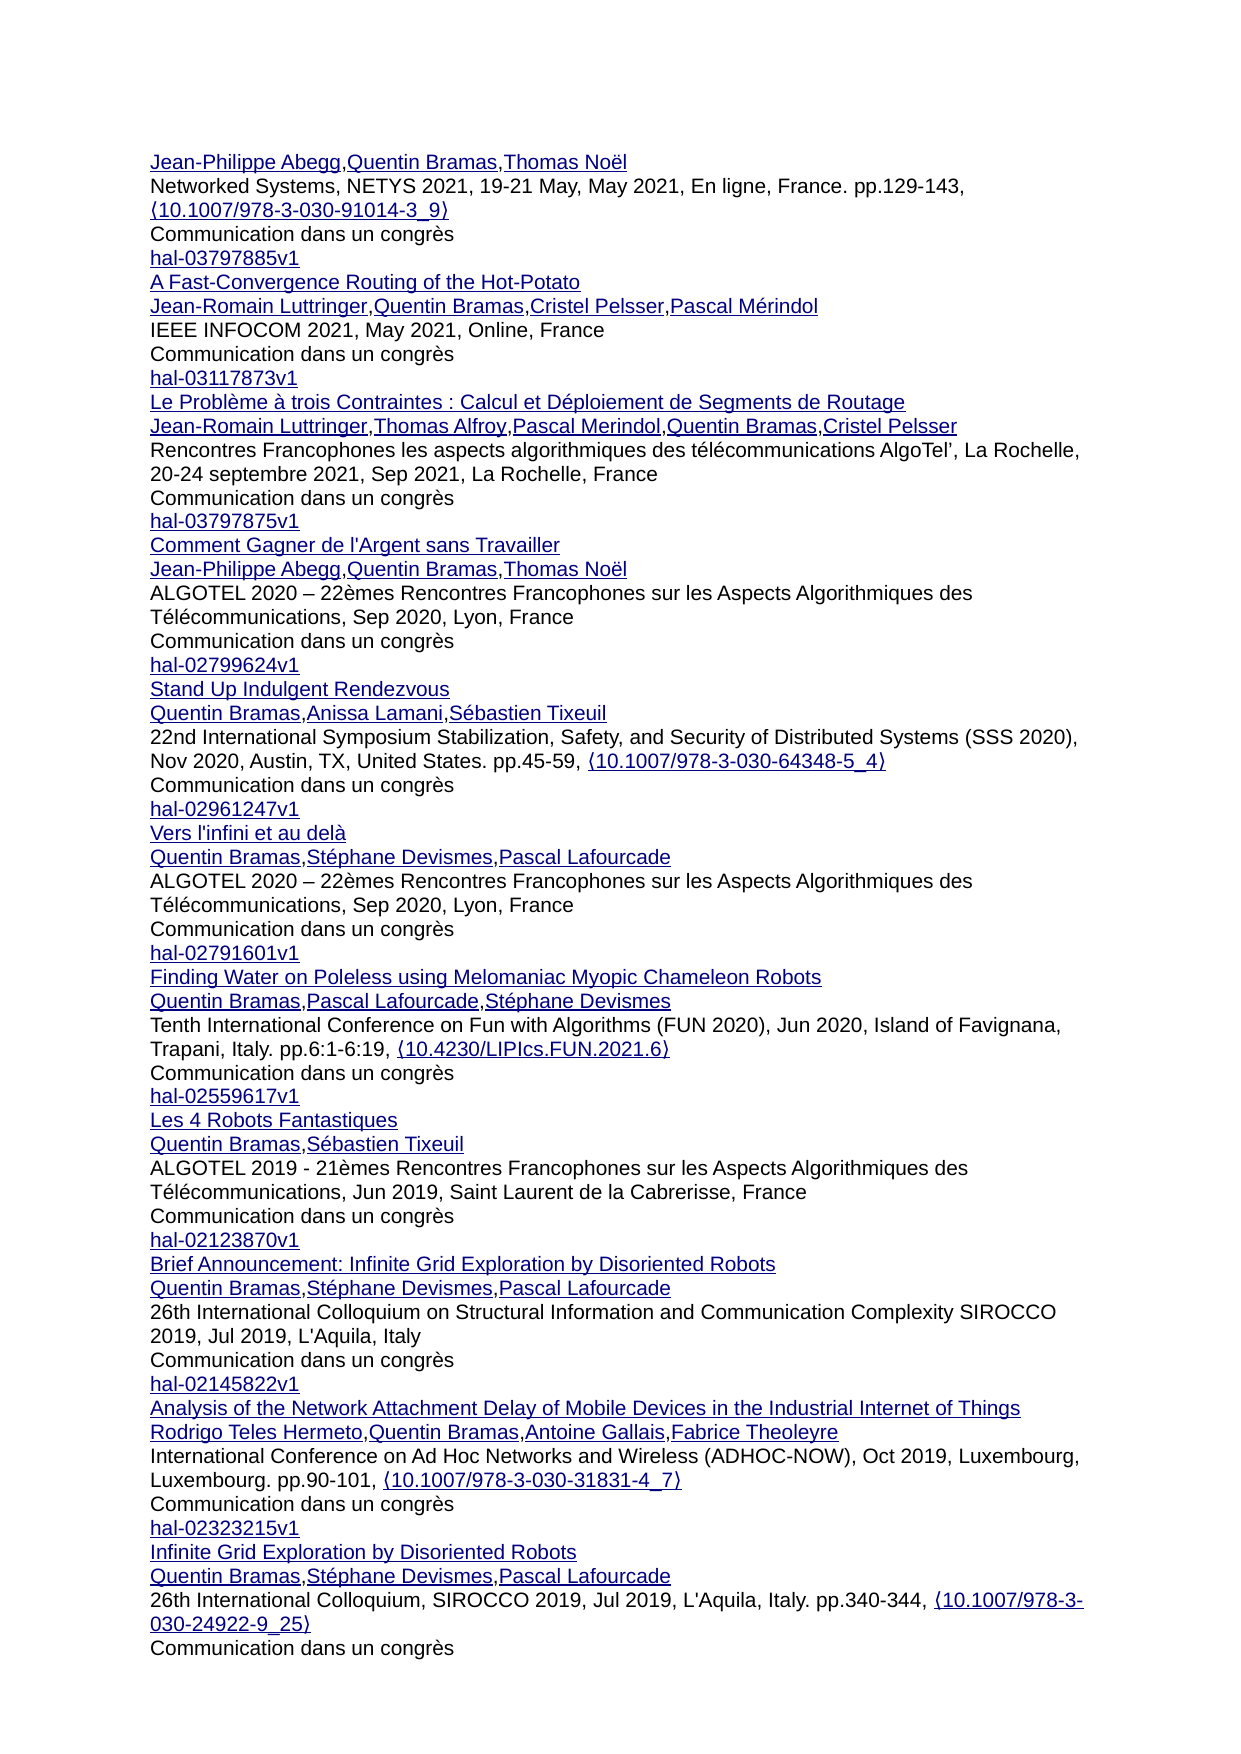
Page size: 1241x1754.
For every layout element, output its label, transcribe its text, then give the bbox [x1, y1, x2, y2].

table_cell Infinite Grid Exploration by Disoriented Robots Quentin Bramas,Stéphane Devismes,Pascal Lafourcade 26th International Colloquium, SIROCCO 2019, Jul 2019, L'Aquila, Italy. pp.340-344, ⟨10.1007/978-3-030-24922-9_25⟩ Communication dans un congrès [150, 1540, 1090, 1659]
table_cell Brief Announcement: Infinite Grid Exploration by Disoriented Robots Quentin Bramas,Stéphane Devismes,Pascal Lafourcade 26th International Colloquium on Structural Information and Communication Complexity SIROCCO 2019, Jul 2019, L'Aquila, Italy Communication dans un congrès hal-02145822v1 [150, 1252, 1090, 1396]
table_cell Finding Water on Poleless using Melomaniac Myopic Chameleon Robots Quentin Bramas,Pascal Lafourcade,Stéphane Devismes Tenth International Conference on Fun with Algorithms (FUN 2020), Jun 2020, Island of Favignana, Trapani, Italy. pp.6:1-6:19, ⟨10.4230/LIPIcs.FUN.2021.6⟩ Communication dans un congrès hal-02559617v1 [150, 965, 1090, 1108]
table_cell Comment Gagner de l'Argent sans Travailler Jean-Philippe Abegg,Quentin Bramas,Thomas Noël ALGOTEL 2020 – 22èmes Rencontres Francophones sur les Aspects Algorithmiques des Télécommunications, Sep 2020, Lyon, France Communication dans un congrès hal-02799624v1 [150, 533, 1090, 677]
table_cell A Fast-Convergence Routing of the Hot-Potato Jean-Romain Luttringer,Quentin Bramas,Cristel Pelsser,Pascal Mérindol IEEE INFOCOM 2021, May 2021, Online, France Communication dans un congrès hal-03117873v1 [150, 270, 1090, 389]
table_cell Jean-Philippe Abegg,Quentin Bramas,Thomas Noël Networked Systems, NETYS 2021, 19-21 May, May 2021, En ligne, France. pp.129-143, ⟨10.1007/978-3-030-91014-3_9⟩ Communication dans un congrès hal-03797885v1 [150, 150, 1090, 270]
table_cell Les 4 Robots Fantastiques Quentin Bramas,Sébastien Tixeuil ALGOTEL 2019 - 21èmes Rencontres Francophones sur les Aspects Algorithmiques des Télécommunications, Jun 2019, Saint Laurent de la Cabrerisse, France Communication dans un congrès hal-02123870v1 [150, 1108, 1090, 1252]
table_cell Le Problème à trois Contraintes : Calcul et Déploiement de Segments de Routage Jean-Romain Luttringer,Thomas Alfroy,Pascal Merindol,Quentin Bramas,Cristel Pelsser Rencontres Francophones les aspects algorithmiques des télécommunications AlgoTel’, La Rochelle, 20-24 septembre 2021, Sep 2021, La Rochelle, France Communication dans un congrès hal-03797875v1 [150, 390, 1090, 533]
table_cell Analysis of the Network Attachment Delay of Mobile Devices in the Industrial Internet of Things Rodrigo Teles Hermeto,Quentin Bramas,Antoine Gallais,Fabrice Theoleyre International Conference on Ad Hoc Networks and Wireless (ADHOC-NOW), Oct 2019, Luxembourg, Luxembourg. pp.90-101, ⟨10.1007/978-3-030-31831-4_7⟩ Communication dans un congrès hal-02323215v1 [150, 1396, 1090, 1539]
table_cell Stand Up Indulgent Rendezvous Quentin Bramas,Anissa Lamani,Sébastien Tixeuil 22nd International Symposium Stabilization, Safety, and Security of Distributed Systems (SSS 2020), Nov 2020, Austin, TX, United States. pp.45-59, ⟨10.1007/978-3-030-64348-5_4⟩ Communication dans un congrès hal-02961247v1 [150, 677, 1090, 821]
table_cell Vers l'infini et au delà Quentin Bramas,Stéphane Devismes,Pascal Lafourcade ALGOTEL 2020 – 22èmes Rencontres Francophones sur les Aspects Algorithmiques des Télécommunications, Sep 2020, Lyon, France Communication dans un congrès hal-02791601v1 [150, 821, 1090, 964]
